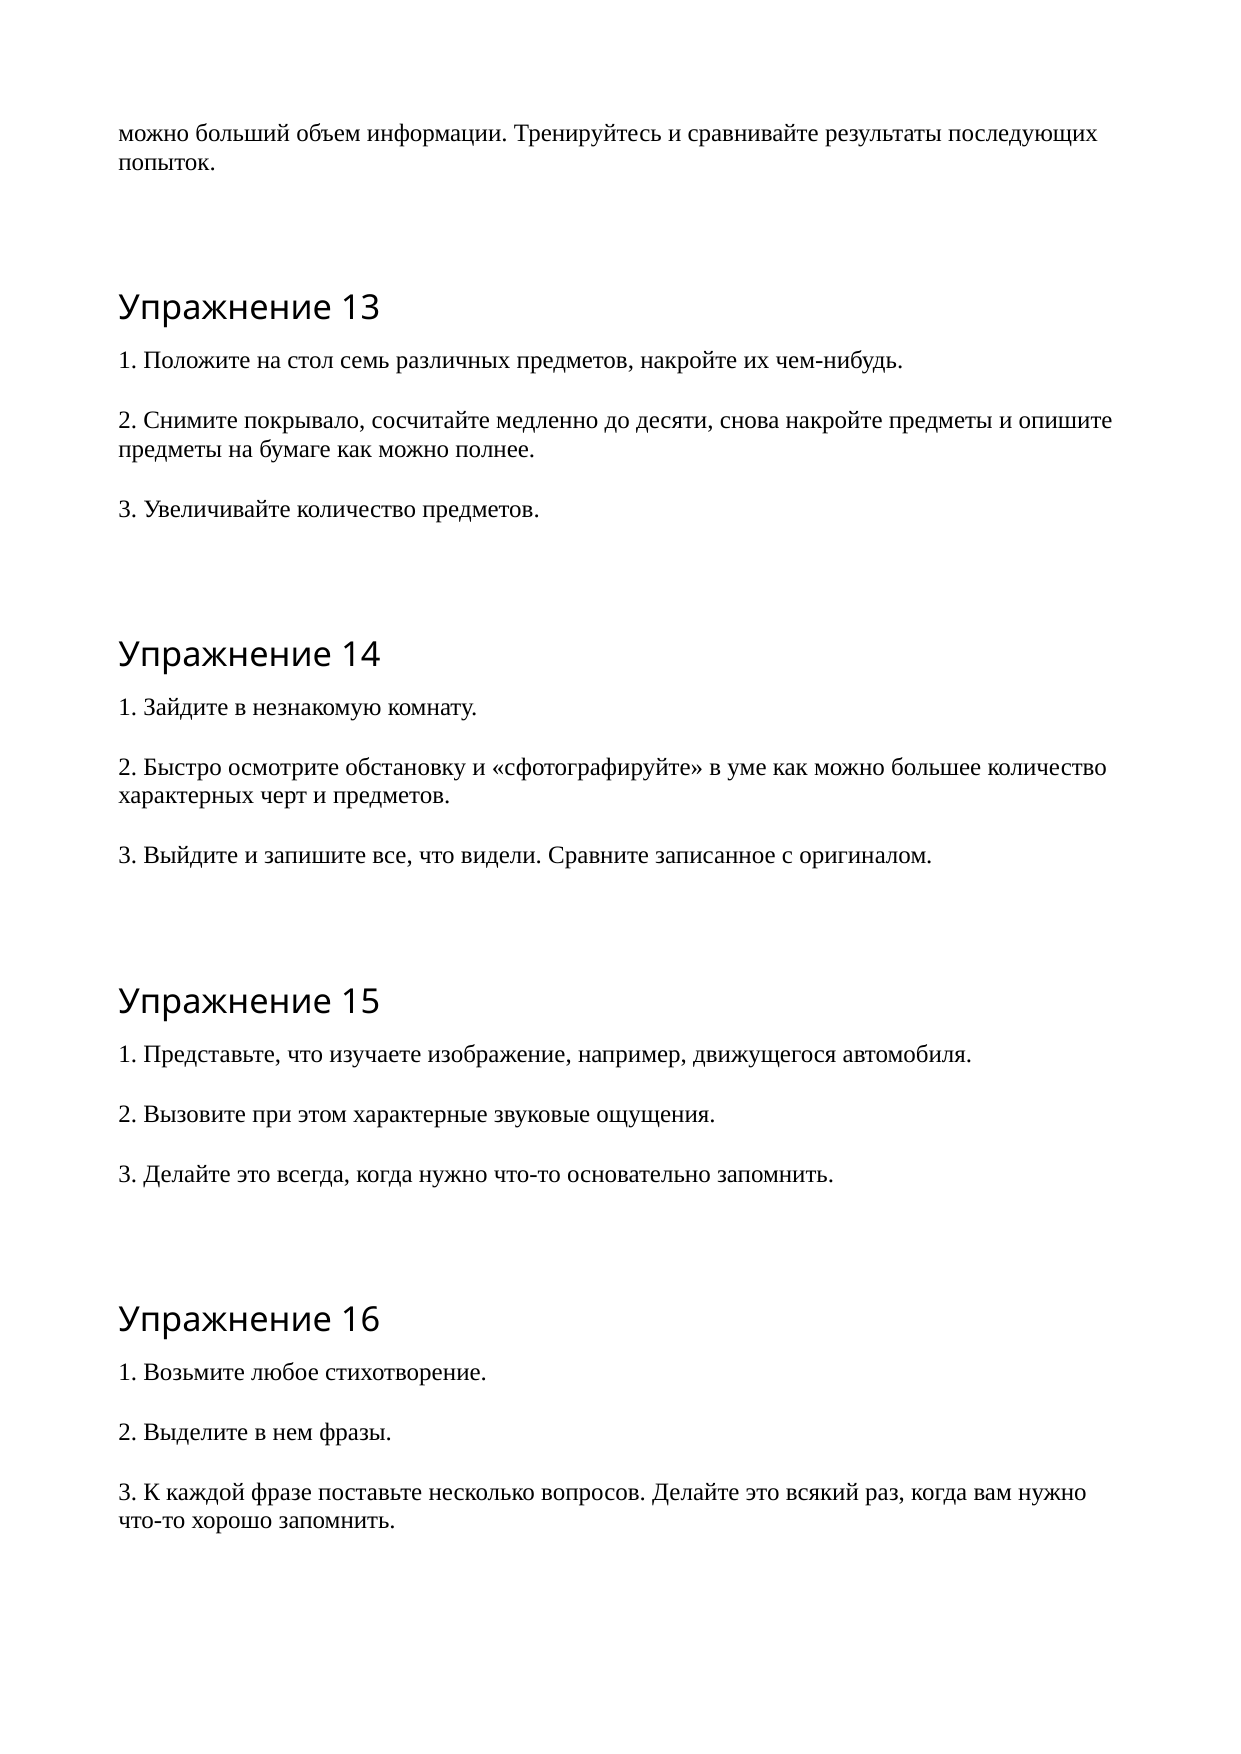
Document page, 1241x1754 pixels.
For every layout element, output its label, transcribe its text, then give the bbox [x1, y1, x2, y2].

text 3. Выйдите и запишите все, что видели. Сравните записанное с оригиналом. [118, 841, 1122, 869]
text 3. К каждой фразе поставьте несколько вопросов. Делайте это всякий раз, когда вам нужно что-то хорошо запомнить. [118, 1477, 1122, 1534]
subtitle Упражнение 14 [118, 629, 1122, 676]
text 3. Увеличивайте количество предметов. [118, 494, 1122, 522]
text 1. Представьте, что изучаете изображение, например, движущегося автомобиля. [118, 1039, 1122, 1067]
text 2. Снимите покрывало, сосчитайте медленно до десяти, снова накройте предметы и опишите предметы на бумаге как можно полнее. [118, 405, 1122, 462]
text 2. Вызовите при этом характерные звуковые ощущения. [118, 1099, 1122, 1127]
subtitle Упражнение 16 [118, 1294, 1122, 1341]
text 1. Положите на стол семь различных предметов, накройте их чем-нибудь. [118, 345, 1122, 374]
subtitle Упражнение 15 [118, 976, 1122, 1023]
text 3. Делайте это всегда, когда нужно что-то основательно запомнить. [118, 1159, 1122, 1187]
text 1. Возьмите любое стихотворение. [118, 1357, 1122, 1386]
text 1. Зайдите в незнакомую комнату. [118, 692, 1122, 721]
text можно больший объем информации. Тренируйтесь и сравнивайте результаты последующих попыток. [118, 118, 1122, 176]
text 2. Быстро осмотрите обстановку и «сфотографируйте» в уме как можно большее количество характерных черт и предметов. [118, 752, 1122, 809]
subtitle Упражнение 13 [118, 282, 1122, 329]
text 2. Выделите в нем фразы. [118, 1417, 1122, 1446]
